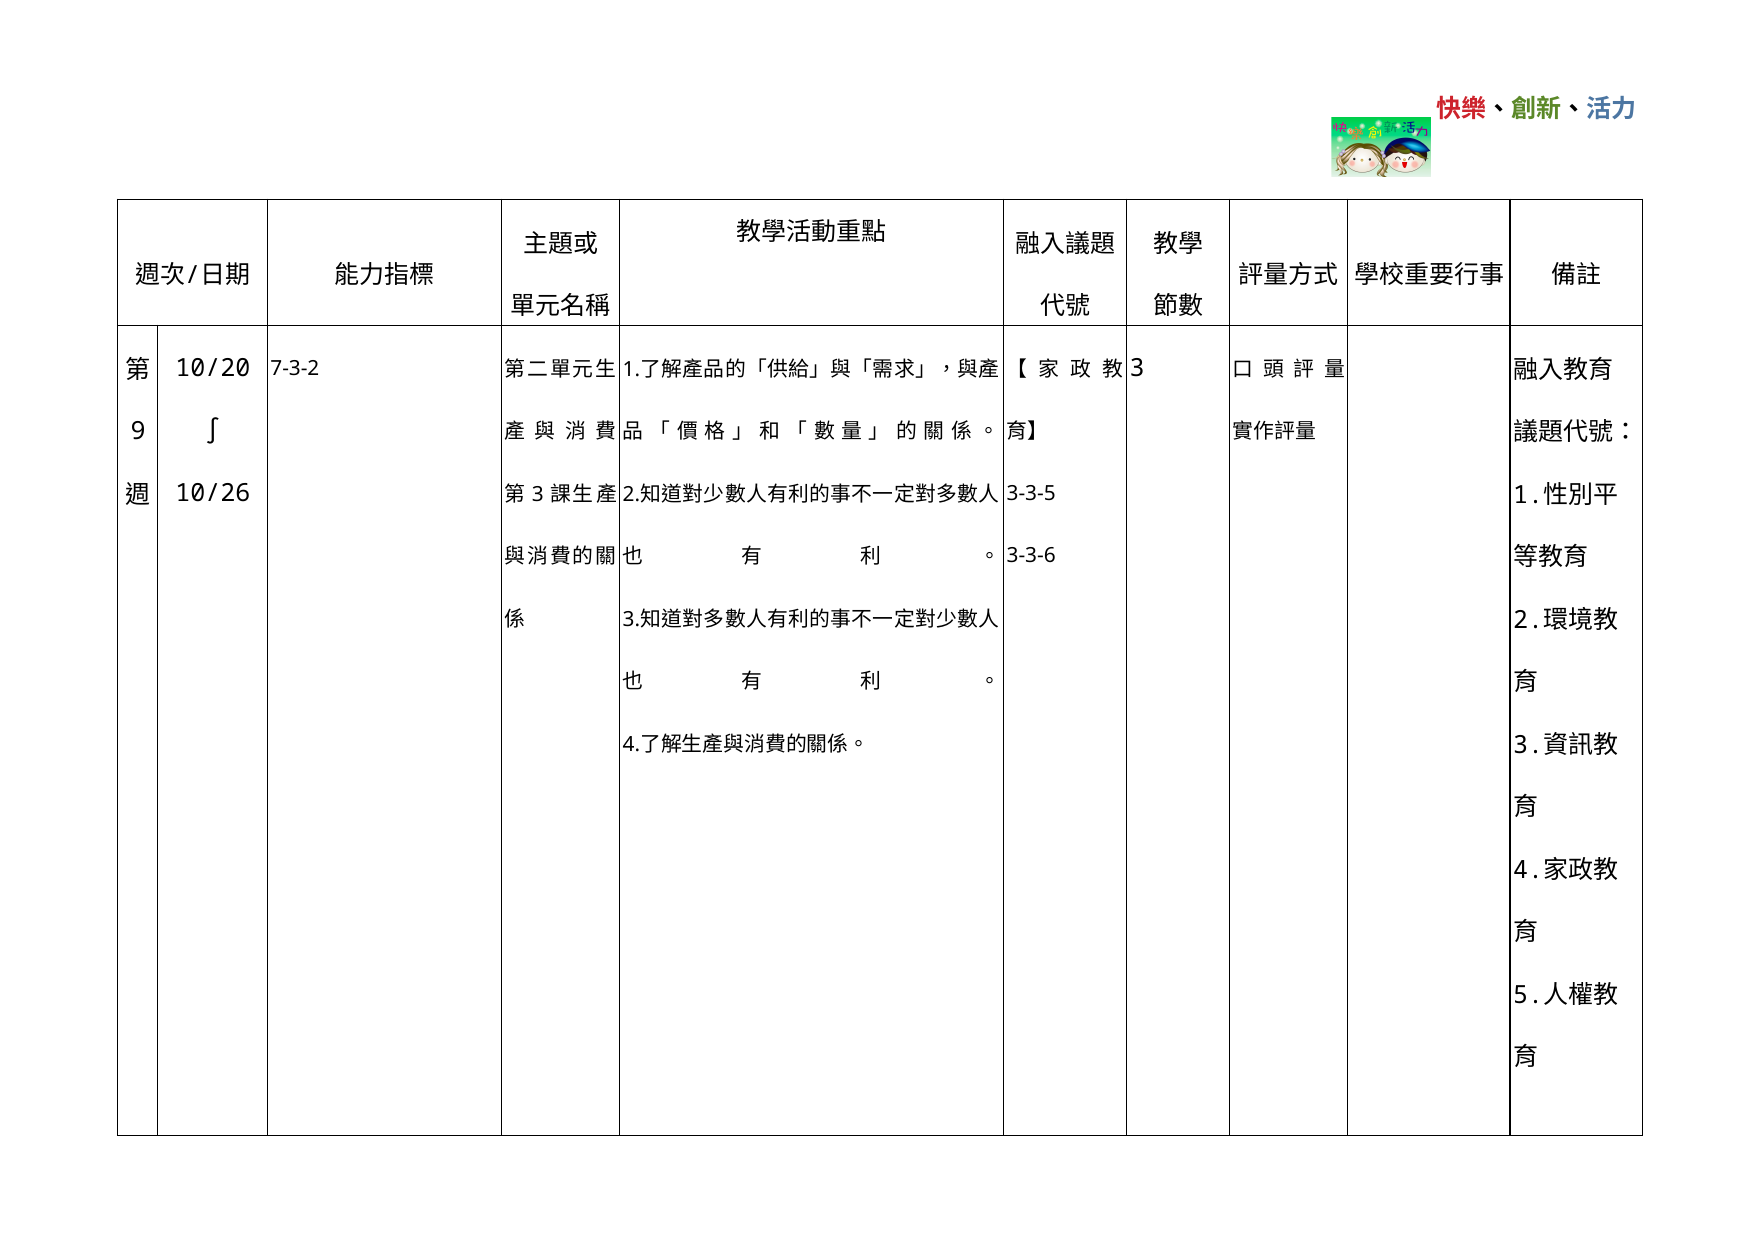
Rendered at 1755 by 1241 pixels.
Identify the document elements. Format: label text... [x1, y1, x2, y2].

table_header 週次/日期 [118, 200, 267, 324]
table_header 學校重要行事 [1348, 200, 1509, 324]
table_header 教學 節數 [1127, 200, 1229, 324]
table_header 能力指標 [268, 200, 501, 324]
table_header 融入議題 代號 [1004, 200, 1126, 324]
table_cell 【家政教育】 3-3-5 3-3-6 [1004, 326, 1126, 1135]
table_header 教學活動重點 [620, 200, 1003, 324]
table_header 備註 [1511, 200, 1642, 324]
table_cell 1.了解產品的「供給」與「需求」，與產品「價格」和「數量」的關係。 2.知道對少數人有利的事不一定對多數人也有利。 3.知道對多數人有利的事不一定對少數人也有利。 4.了解生產與消費的關係。 [620, 326, 1003, 1135]
table_cell 3 [1127, 326, 1229, 1135]
table_cell 10/20 ∫ 10/26 [158, 326, 267, 1135]
table_cell 第二單元生產與消費 第3課生產與消費的關係 [502, 326, 619, 1135]
table_cell 口頭評量 實作評量 [1230, 326, 1347, 1135]
table_cell 第 9 週 [118, 326, 157, 1135]
table_cell [1348, 326, 1509, 1135]
table_cell 融入教育 議題代號： 1.性別平等教育 2.環境教育 3.資訊教育 4.家政教育 5.人權教育 [1511, 326, 1642, 1135]
table_header 主題或 單元名稱 [502, 200, 619, 324]
table_cell 7-3-2 [268, 326, 501, 1135]
table_header 評量方式 [1230, 200, 1347, 324]
